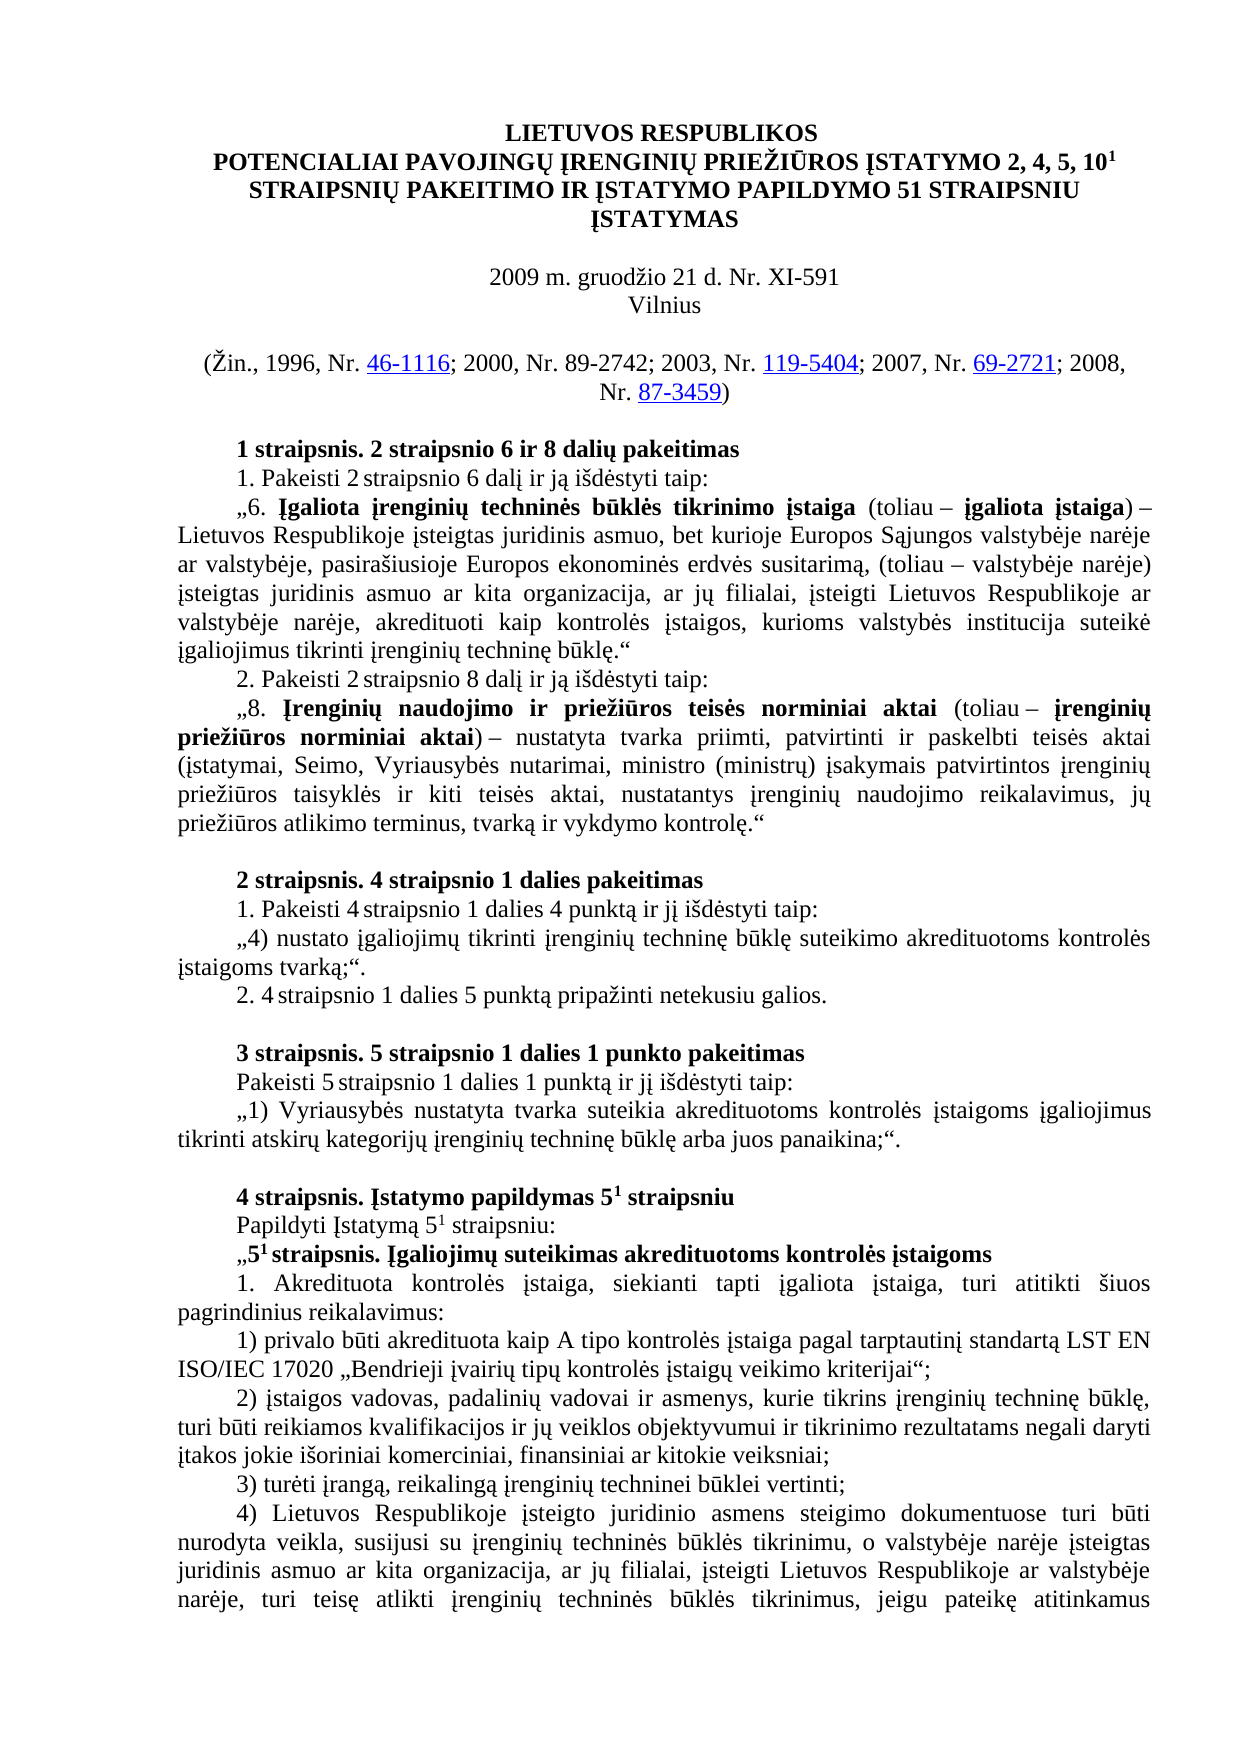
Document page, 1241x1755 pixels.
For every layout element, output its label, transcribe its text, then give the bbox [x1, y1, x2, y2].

text LIETUVOS RESPUBLIKOS POTENCIALIAI PAVOJINGŲ ĮRENGINIŲ PRIEŽIŪROS ĮSTATYMO 2, 4, 5, 101 STRAIPSNIŲ PAKEITIMO IR ĮSTATYMO PAPILDYMO 51 STRAIPSNIU ĮSTATYMAS [177, 118, 1152, 233]
text 2009 m. gruodžio 21 d. Nr. XI-591 [177, 262, 1152, 291]
text „6. Įgaliota įrenginių techninės būklės tikrinimo įstaiga (toliau – įgaliota įstaiga) – Lietuvos Respublikoje įsteigtas juridinis asmuo, bet kurioje Europos Sąjungos valstybėje narėje ar valstybėje, pasirašiusioje Europos ekonominės erdvės susitarimą, (toliau – valstybėje narėje) įsteigtas juridinis asmuo ar kita organizacija, ar jų filialai, įsteigti Lietuvos Respublikoje ar valstybėje narėje, akredituoti kaip kontrolės įstaigos, kurioms valstybės institucija suteikė įgaliojimus tikrinti įrenginių techninę būklę.“ [177, 492, 1152, 664]
text 1 straipsnis. 2 straipsnio 6 ir 8 dalių pakeitimas [177, 434, 1152, 463]
text „8. Įrenginių naudojimo ir priežiūros teisės norminiai aktai (toliau – įrenginių priežiūros norminiai aktai) – nustatyta tvarka priimti, patvirtinti ir paskelbti teisės aktai (įstatymai, Seimo, Vyriausybės nutarimai, ministro (ministrų) įsakymais patvirtintos įrenginių priežiūros taisyklės ir kiti teisės aktai, nustatantys įrenginių naudojimo reikalavimus, jų priežiūros atlikimo terminus, tvarką ir vykdymo kontrolę.“ [177, 693, 1152, 837]
text 1) privalo būti akredituota kaip A tipo kontrolės įstaiga pagal tarptautinį standartą LST EN ISO/IEC 17020 „Bendrieji įvairių tipų kontrolės įstaigų veikimo kriterijai“; [177, 1326, 1152, 1383]
text „4) nustato įgaliojimų tikrinti įrenginių techninę būklę suteikimo akredituotoms kontrolės įstaigoms tvarką;“. [177, 923, 1152, 981]
text (Žin., 1996, Nr. 46-1116; 2000, Nr. 89-2742; 2003, Nr. 119-5404; 2007, Nr. 69-2721; 2008, Nr. 87-3459) [177, 348, 1152, 406]
text Papildyti Įstatymą 51 straipsniu: [177, 1211, 1152, 1239]
text 4) Lietuvos Respublikoje įsteigto juridinio asmens steigimo dokumentuose turi būti nurodyta veikla, susijusi su įrenginių techninės būklės tikrinimu, o valstybėje narėje įsteigtas juridinis asmuo ar kita organizacija, ar jų filialai, įsteigti Lietuvos Respublikoje ar valstybėje narėje, turi teisę atlikti įrenginių techninės būklės tikrinimus, jeigu pateikę atitinkamus [177, 1498, 1152, 1613]
text 1. Akredituota kontrolės įstaiga, siekianti tapti įgaliota įstaiga, turi atitikti šiuos pagrindinius reikalavimus: [177, 1268, 1152, 1326]
text 1. Pakeisti 2 straipsnio 6 dalį ir ją išdėstyti taip: [177, 463, 1152, 492]
text „1) Vyriausybės nustatyta tvarka suteikia akredituotoms kontrolės įstaigoms įgaliojimus tikrinti atskirų kategorijų įrenginių techninę būklę arba juos panaikina;“. [177, 1096, 1152, 1153]
text 4 straipsnis. Įstatymo papildymas 51 straipsniu [177, 1182, 1152, 1211]
text 2 straipsnis. 4 straipsnio 1 dalies pakeitimas [177, 866, 1152, 894]
text 2. 4 straipsnio 1 dalies 5 punktą pripažinti netekusiu galios. [177, 981, 1152, 1009]
text 2. Pakeisti 2 straipsnio 8 dalį ir ją išdėstyti taip: [177, 664, 1152, 693]
text „51 straipsnis. Įgaliojimų suteikimas akredituotoms kontrolės įstaigoms [177, 1239, 1152, 1268]
text 1. Pakeisti 4 straipsnio 1 dalies 4 punktą ir jį išdėstyti taip: [177, 894, 1152, 923]
text 3 straipsnis. 5 straipsnio 1 dalies 1 punkto pakeitimas [177, 1038, 1152, 1067]
text 2) įstaigos vadovas, padalinių vadovai ir asmenys, kurie tikrins įrenginių techninę būklę, turi būti reikiamos kvalifikacijos ir jų veiklos objektyvumui ir tikrinimo rezultatams negali daryti įtakos jokie išoriniai komerciniai, finansiniai ar kitokie veiksniai; [177, 1383, 1152, 1469]
text Pakeisti 5 straipsnio 1 dalies 1 punktą ir jį išdėstyti taip: [177, 1067, 1152, 1096]
text 3) turėti įrangą, reikalingą įrenginių techninei būklei vertinti; [177, 1469, 1152, 1498]
text Vilnius [177, 291, 1152, 319]
